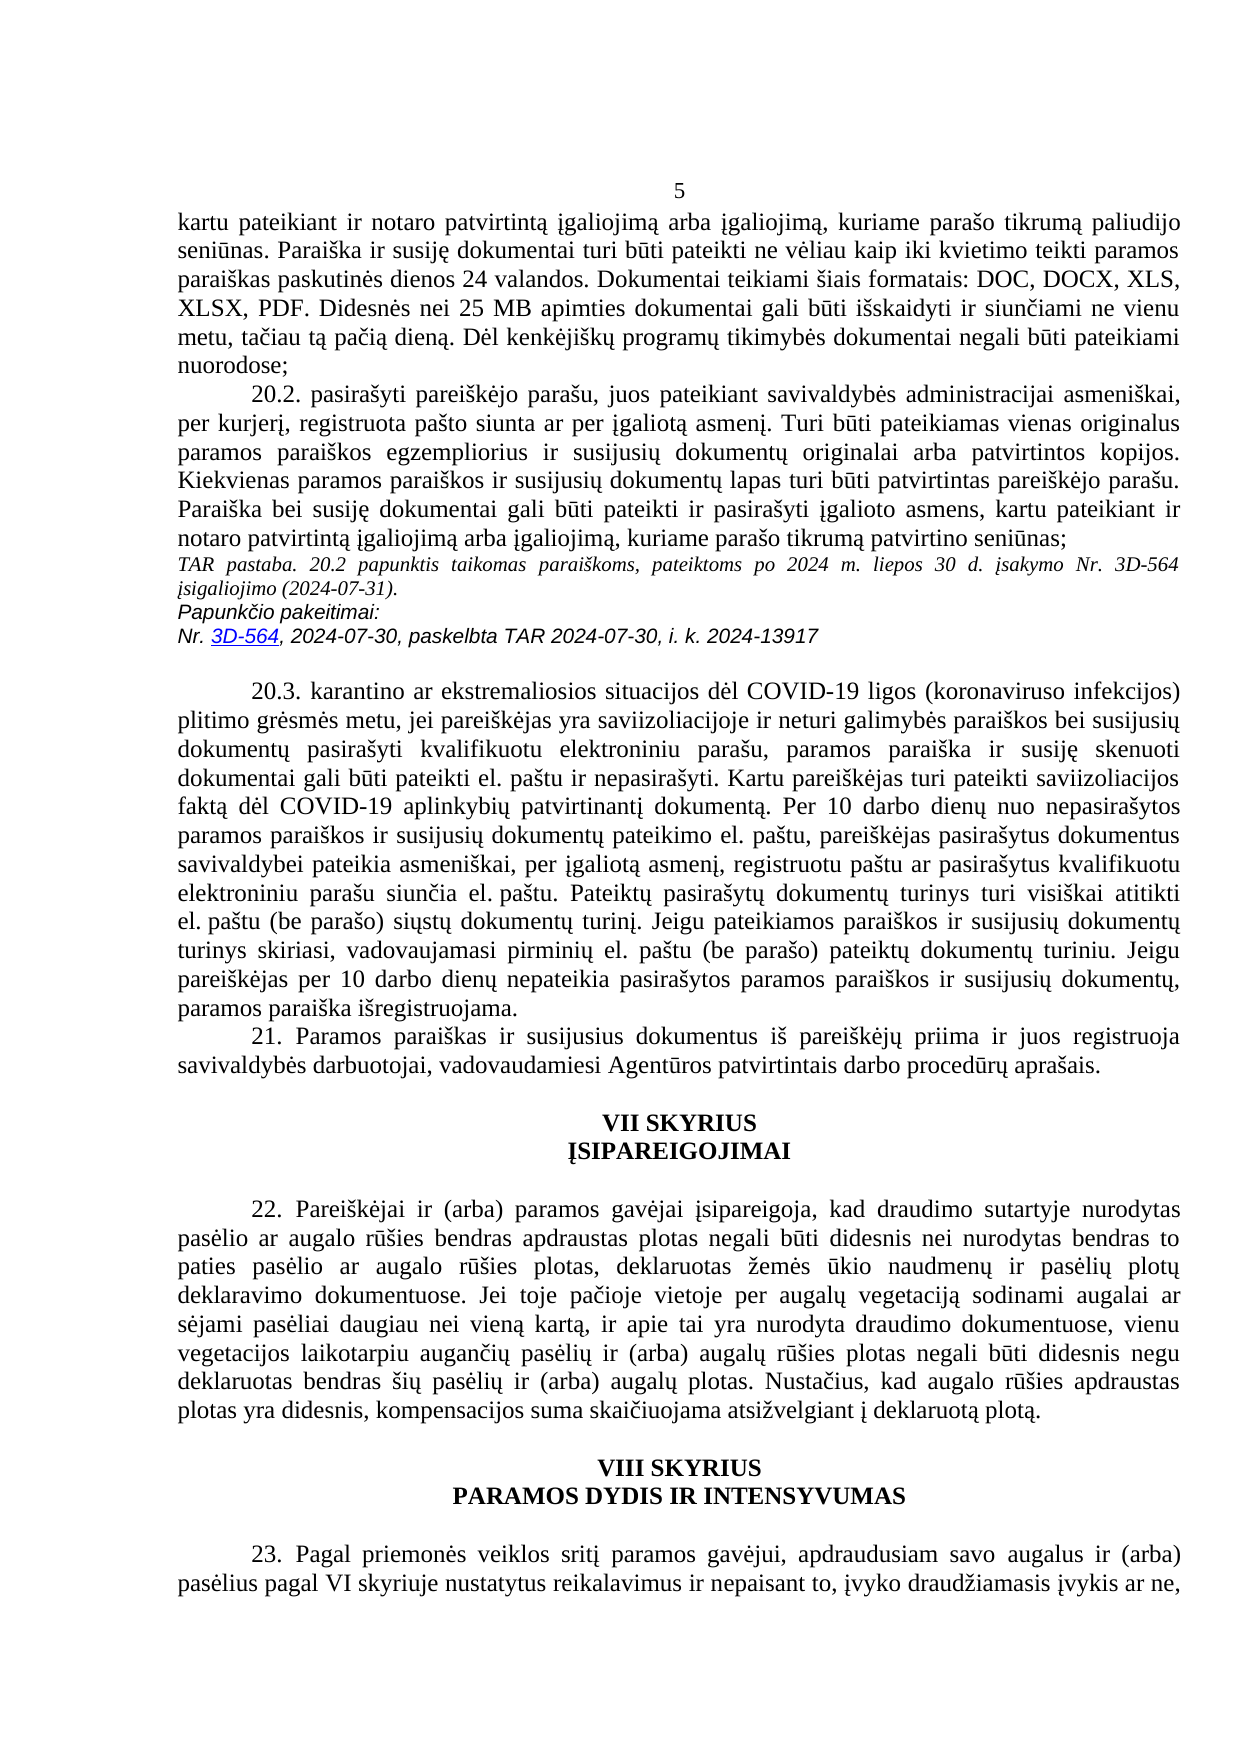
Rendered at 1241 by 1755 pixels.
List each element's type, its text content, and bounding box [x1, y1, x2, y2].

text PARAMOS DYDIS IR INTENSYVUMAS [177, 1481, 1181, 1510]
text kartu pateikiant ir notaro patvirtintą įgaliojimą arba įgaliojimą, kuriame parašo tikrumą paliudijo seniūnas. Paraiška ir susiję dokumentai turi būti pateikti ne vėliau kaip iki kvietimo teikti paramos paraiškas paskutinės dienos 24 valandos. Dokumentai teikiami šiais formatais: DOC, DOCX, XLS, XLSX, PDF. Didesnės nei 25 MB apimties dokumentai gali būti išskaidyti ir siunčiami ne vienu metu, tačiau tą pačią dieną. Dėl kenkėjiškų programų tikimybės dokumentai negali būti pateikiami nuorodose; [177, 207, 1181, 379]
text Papunkčio pakeitimai: [177, 600, 1181, 624]
text 23. Pagal priemonės veiklos sritį paramos gavėjui, apdraudusiam savo augalus ir (arba) pasėlius pagal VI skyriuje nustatytus reikalavimus ir nepaisant to, įvyko draudžiamasis įvykis ar ne, [177, 1539, 1181, 1596]
text VII SKYRIUS [177, 1108, 1181, 1136]
text 20.2. pasirašyti pareiškėjo parašu, juos pateikiant savivaldybės administracijai asmeniškai, per kurjerį, registruota pašto siunta ar per įgaliotą asmenį. Turi būti pateikiamas vienas originalus paramos paraiškos egzempliorius ir susijusių dokumentų originalai arba patvirtintos kopijos. Kiekvienas paramos paraiškos ir susijusių dokumentų lapas turi būti patvirtintas pareiškėjo parašu. Paraiška bei susiję dokumentai gali būti pateikti ir pasirašyti įgalioto asmens, kartu pateikiant ir notaro patvirtintą įgaliojimą arba įgaliojimą, kuriame parašo tikrumą patvirtino seniūnas; [177, 379, 1181, 552]
text 20.3. karantino ar ekstremaliosios situacijos dėl COVID-19 ligos (koronaviruso infekcijos) plitimo grėsmės metu, jei pareiškėjas yra saviizoliacijoje ir neturi galimybės paraiškos bei susijusių dokumentų pasirašyti kvalifikuotu elektroniniu parašu, paramos paraiška ir susiję skenuoti dokumentai gali būti pateikti el. paštu ir nepasirašyti. Kartu pareiškėjas turi pateikti saviizoliacijos faktą dėl COVID-19 aplinkybių patvirtinantį dokumentą. Per 10 darbo dienų nuo nepasirašytos paramos paraiškos ir susijusių dokumentų pateikimo el. paštu, pareiškėjas pasirašytus dokumentus savivaldybei pateikia asmeniškai, per įgaliotą asmenį, registruotu paštu ar pasirašytus kvalifikuotu elektroniniu parašu siunčia el. paštu. Pateiktų pasirašytų dokumentų turinys turi visiškai atitikti el. paštu (be parašo) siųstų dokumentų turinį. Jeigu pateikiamos paraiškos ir susijusių dokumentų turinys skiriasi, vadovaujamasi pirminių el. paštu (be parašo) pateiktų dokumentų turiniu. Jeigu pareiškėjas per 10 darbo dienų nepateikia pasirašytos paramos paraiškos ir susijusių dokumentų, paramos paraiška išregistruojama. [177, 676, 1181, 1021]
text VIII SKYRIUS [177, 1453, 1181, 1481]
text Nr. 3D-564, 2024-07-30, paskelbta TAR 2024-07-30, i. k. 2024-13917 [177, 624, 1181, 648]
text ĮSIPAREIGOJIMAI [177, 1136, 1181, 1165]
text 22. Pareiškėjai ir (arba) paramos gavėjai įsipareigoja, kad draudimo sutartyje nurodytas pasėlio ar augalo rūšies bendras apdraustas plotas negali būti didesnis nei nurodytas bendras to paties pasėlio ar augalo rūšies plotas, deklaruotas žemės ūkio naudmenų ir pasėlių plotų deklaravimo dokumentuose. Jei toje pačioje vietoje per augalų vegetaciją sodinami augalai ar sėjami pasėliai daugiau nei vieną kartą, ir apie tai yra nurodyta draudimo dokumentuose, vienu vegetacijos laikotarpiu augančių pasėlių ir (arba) augalų rūšies plotas negali būti didesnis negu deklaruotas bendras šių pasėlių ir (arba) augalų plotas. Nustačius, kad augalo rūšies apdraustas plotas yra didesnis, kompensacijos suma skaičiuojama atsižvelgiant į deklaruotą plotą. [177, 1194, 1181, 1424]
text 21. Paramos paraiškas ir susijusius dokumentus iš pareiškėjų priima ir juos registruoja savivaldybės darbuotojai, vadovaudamiesi Agentūros patvirtintais darbo procedūrų aprašais. [177, 1021, 1181, 1079]
text TAR pastaba. 20.2 papunktis taikomas paraiškoms, pateiktoms po 2024 m. liepos 30 d. įsakymo Nr. 3D-564 įsigaliojimo (2024-07-31). [177, 552, 1181, 600]
